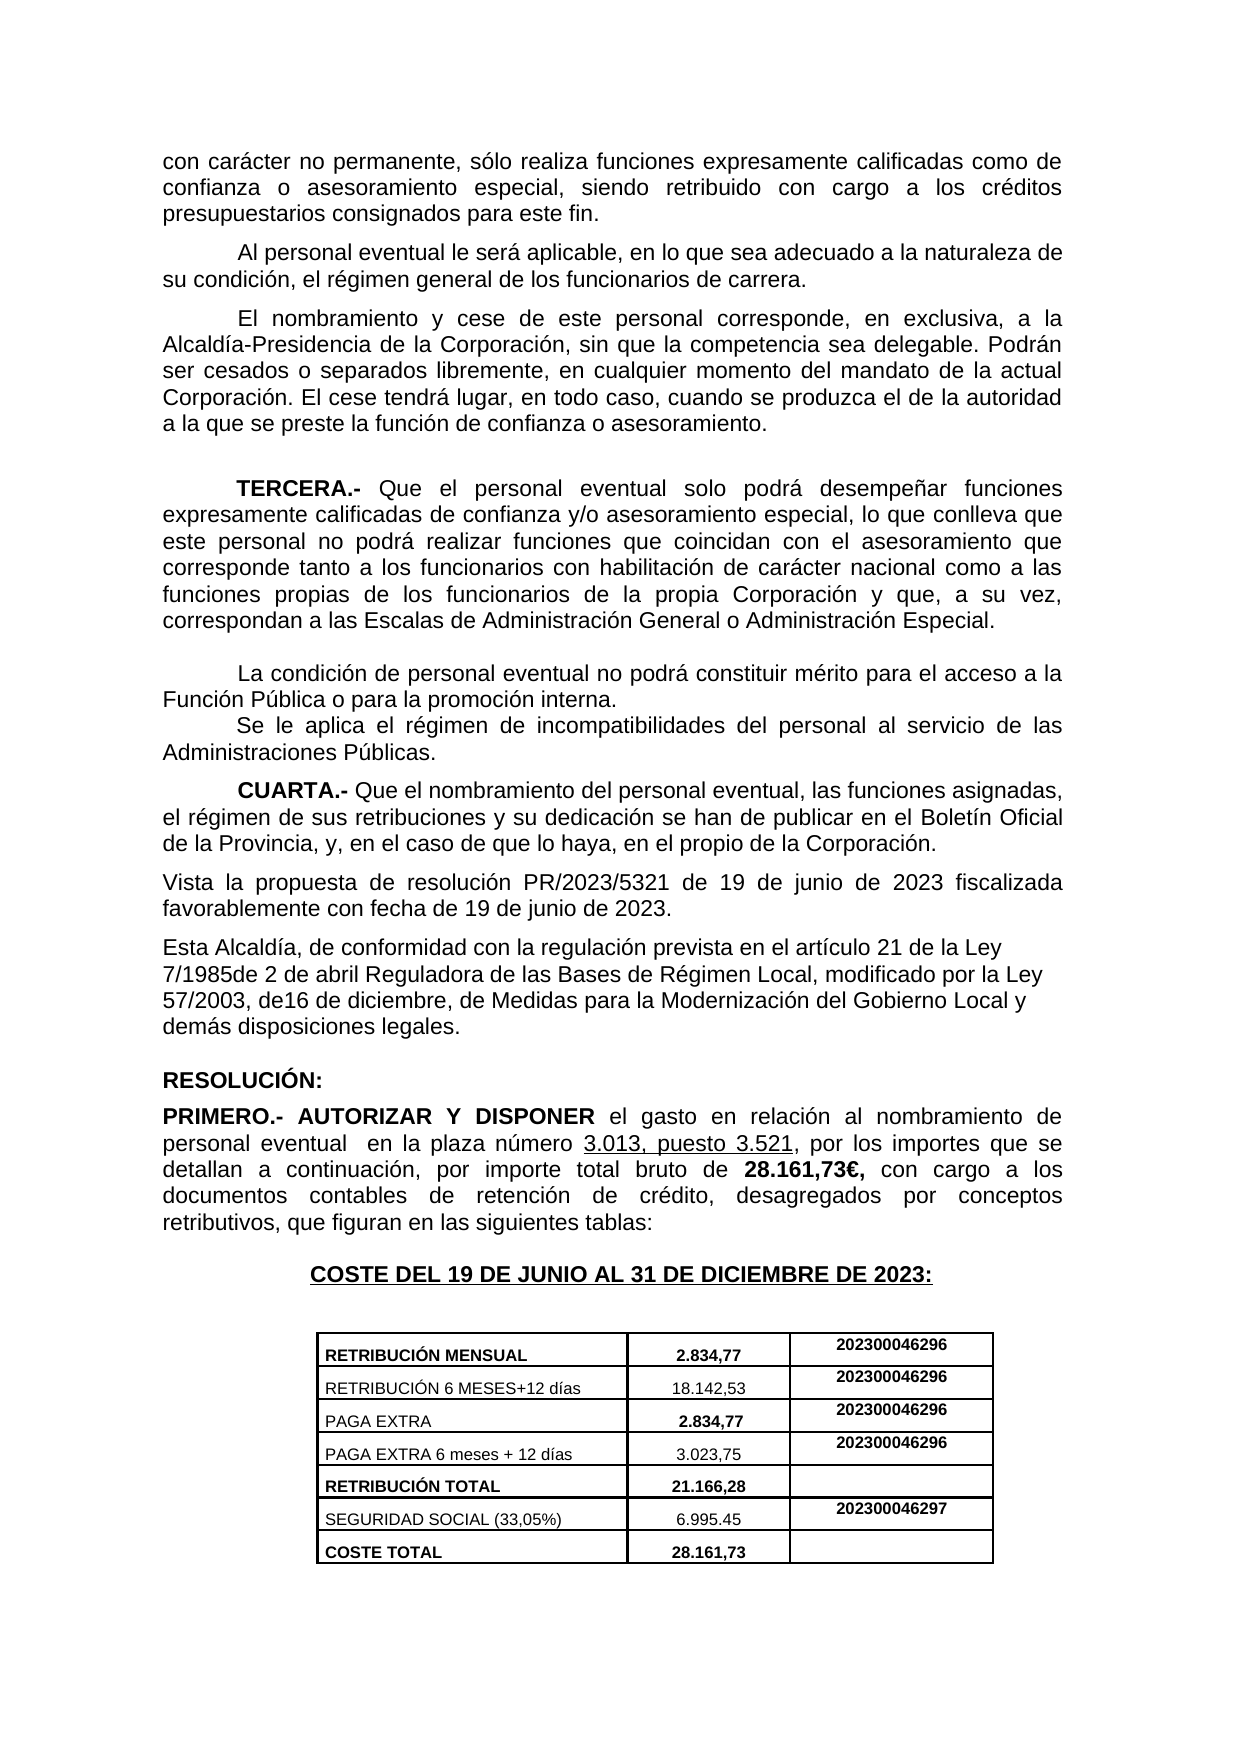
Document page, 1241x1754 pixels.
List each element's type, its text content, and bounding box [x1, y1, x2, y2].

table_cell 3.023,75 [629, 1433, 789, 1463]
text COSTE DEL 19 DE JUNIO AL 31 DE DICIEMBRE DE 2023: [274, 1261, 1063, 1288]
text La condición de personal eventual no podrá constituir mérito para el acceso a la Función Pública o para la promoción interna. [162, 659, 1063, 712]
text El nombramiento y cese de este personal corresponde, en exclusiva, a la Alcaldía-Presidencia de la Corporación, sin que la competencia sea delegable. Podrán ser cesados o separados libremente, en cualquier momento del mandato de la actual Corporación. El cese tendrá lugar, en todo caso, cuando se produzca el de la autoridad a la que se preste la función de confianza o asesoramiento. [162, 304, 1063, 436]
table_cell 202300046297 [791, 1499, 992, 1529]
text Al personal eventual le será aplicable, en lo que sea adecuado a la naturaleza de su condición, el régimen general de los funcionarios de carrera. [162, 239, 1063, 292]
table_cell 18.142,53 [629, 1367, 789, 1398]
table_cell 202300046296 [791, 1400, 992, 1431]
text PRIMERO.- AUTORIZAR Y DISPONER el gasto en relación al nombramiento de personal eventual en la plaza número 3.013, puesto 3.521, por los importes que se detallan a continuación, por importe total bruto de 28.161,73€, con cargo a los documentos contables de retención de crédito, desagregados por conceptos retributivos, que figuran en las siguientes tablas: [162, 1103, 1063, 1235]
text con carácter no permanente, sólo realiza funciones expresamente calificadas como de confianza o asesoramiento especial, siendo retribuido con cargo a los créditos presupuestarios consignados para este fin. [162, 148, 1063, 227]
text CUARTA.- Que el nombramiento del personal eventual, las funciones asignadas, el régimen de sus retribuciones y su dedicación se han de publicar en el Boletín Oficial de la Provincia, y, en el caso de que lo haya, en el propio de la Corporación. [162, 777, 1063, 857]
text Vista la propuesta de resolución PR/2023/5321 de 19 de junio de 2023 fiscalizada favorablemente con fecha de 19 de junio de 2023. [162, 869, 1063, 922]
table_cell RETRIBUCIÓN 6 MESES+12 días [319, 1367, 626, 1398]
table_header RETRIBUCIÓN MENSUAL [319, 1334, 626, 1365]
table_header 2.834,77 [629, 1334, 789, 1365]
table_cell 202300046296 [791, 1433, 992, 1463]
table_cell 202300046296 [791, 1367, 992, 1398]
table_cell [791, 1466, 992, 1496]
table_header 202300046296 [791, 1334, 992, 1365]
table_cell 2.834,77 [629, 1400, 789, 1431]
table_cell 28.161,73 [629, 1531, 789, 1562]
table_cell SEGURIDAD SOCIAL (33,05%) [319, 1499, 626, 1529]
table_cell PAGA EXTRA [319, 1400, 626, 1431]
table_cell 21.166,28 [629, 1466, 789, 1496]
text RESOLUCIÓN: [162, 1067, 1063, 1094]
table_cell RETRIBUCIÓN TOTAL [319, 1466, 626, 1496]
text Se le aplica el régimen de incompatibilidades del personal al servicio de las Administraciones Públicas. [162, 712, 1063, 765]
table_cell PAGA EXTRA 6 meses + 12 días [319, 1433, 626, 1463]
text TERCERA.- Que el personal eventual solo podrá desempeñar funciones expresamente calificadas de confianza y/o asesoramiento especial, lo que conlleva que este personal no podrá realizar funciones que coincidan con el asesoramiento que corresponde tanto a los funcionarios con habilitación de carácter nacional como a las funciones propias de los funcionarios de la propia Corporación y que, a su vez, correspondan a las Escalas de Administración General o Administración Especial. [162, 475, 1063, 633]
text Esta Alcaldía, de conformidad con la regulación prevista en el artículo 21 de la Ley 7/1985de 2 de abril Reguladora de las Bases de Régimen Local, modificado por la Ley 57/2003, de16 de diciembre, de Medidas para la Modernización del Gobierno Local y demás disposiciones legales. [162, 934, 1063, 1040]
table_cell 6.995.45 [629, 1499, 789, 1529]
table_cell [791, 1531, 992, 1562]
table_cell COSTE TOTAL [319, 1531, 626, 1562]
